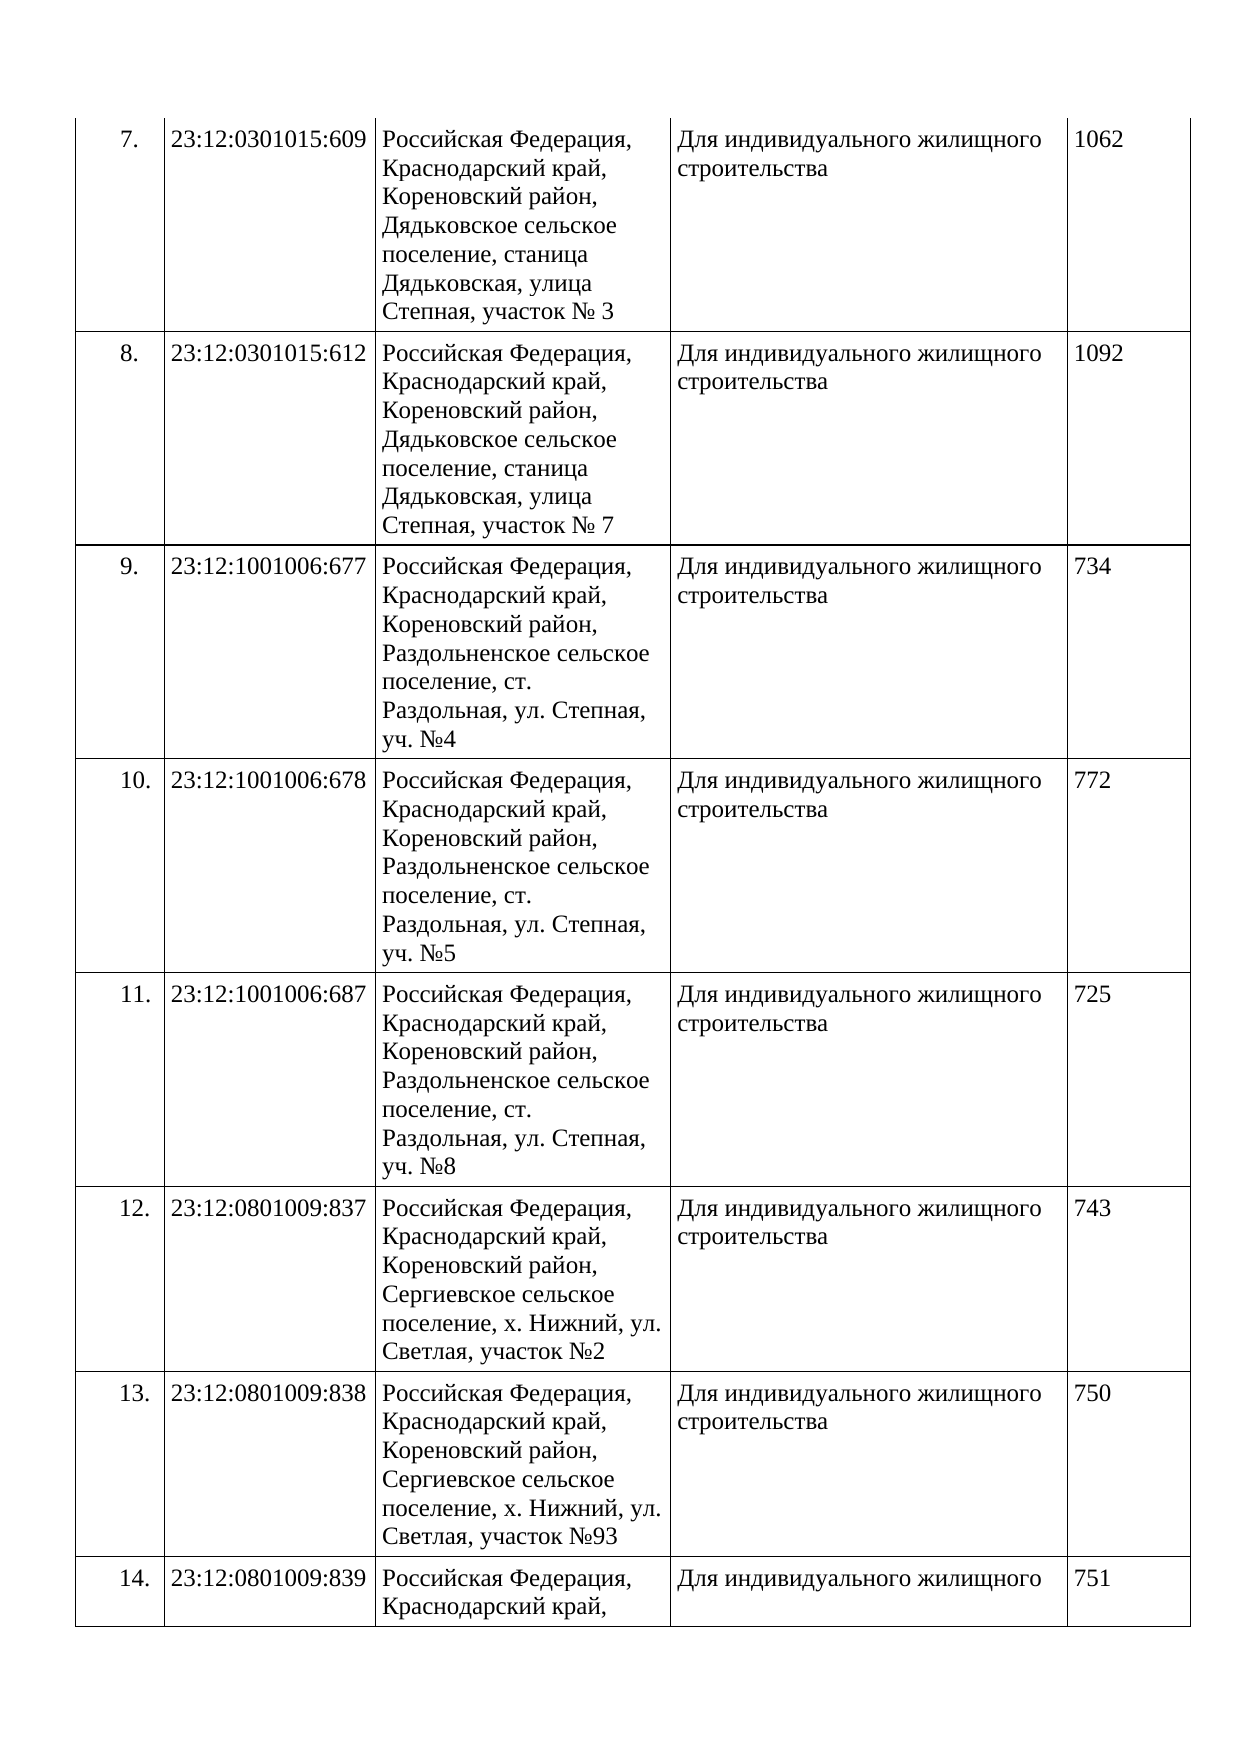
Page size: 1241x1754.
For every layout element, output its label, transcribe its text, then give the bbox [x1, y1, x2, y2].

table_cell Для индивидуального жилищного строительства [671, 546, 1067, 758]
table_cell Для индивидуального жилищного строительства [671, 759, 1067, 972]
table_cell Для индивидуального жилищного строительства [671, 1187, 1067, 1371]
table_cell Российская Федерация, Краснодарский край, Кореновский район, Дядьковское сельское поселение, станица Дядьковская, улица Степная, участок № 7 [376, 332, 670, 544]
table_cell 750 [1068, 1372, 1190, 1556]
table_cell 23:12:0801009:839 [165, 1557, 375, 1626]
table_cell 23:12:0301015:612 [165, 332, 375, 544]
table_cell Российская Федерация, Краснодарский край, Кореновский район, Сергиевское сельское поселение, х. Нижний, ул. Светлая, участок №2 [376, 1187, 670, 1371]
table_cell [76, 759, 164, 972]
table_cell 23:12:1001006:678 [165, 759, 375, 972]
table_cell Для индивидуального жилищного строительства [671, 1372, 1067, 1556]
table_cell [76, 1557, 164, 1626]
table_cell 23:12:0801009:837 [165, 1187, 375, 1371]
table_cell 1062 [1068, 118, 1190, 331]
table_cell 734 [1068, 546, 1190, 758]
table_cell [76, 1187, 164, 1371]
table_cell 23:12:0301015:609 [165, 118, 375, 331]
table_cell Для индивидуального жилищного [671, 1557, 1067, 1626]
table_cell 743 [1068, 1187, 1190, 1371]
table_cell 725 [1068, 973, 1190, 1186]
table_cell Для индивидуального жилищного строительства [671, 973, 1067, 1186]
table_cell Российская Федерация, Краснодарский край, Кореновский район, Раздольненское сельское поселение, ст. Раздольная, ул. Степная, уч. №8 [376, 973, 670, 1186]
table_cell [76, 546, 164, 758]
table_cell [76, 332, 164, 544]
table_cell [76, 1372, 164, 1556]
table_cell Российская Федерация, Краснодарский край, Кореновский район, Сергиевское сельское поселение, х. Нижний, ул. Светлая, участок №93 [376, 1372, 670, 1556]
table_cell 751 [1068, 1557, 1190, 1626]
table_cell 23:12:1001006:677 [165, 546, 375, 758]
table_cell [76, 118, 164, 331]
table_cell 772 [1068, 759, 1190, 972]
table_cell 1092 [1068, 332, 1190, 544]
table_cell 23:12:1001006:687 [165, 973, 375, 1186]
table_cell Российская Федерация, Краснодарский край, Кореновский район, Раздольненское сельское поселение, ст. Раздольная, ул. Степная, уч. №4 [376, 546, 670, 758]
table_cell Для индивидуального жилищного строительства [671, 332, 1067, 544]
table_cell Российская Федерация, Краснодарский край, Кореновский район, Раздольненское сельское поселение, ст. Раздольная, ул. Степная, уч. №5 [376, 759, 670, 972]
table_cell Российская Федерация, Краснодарский край, Кореновский район, Дядьковское сельское поселение, станица Дядьковская, улица Степная, участок № 3 [376, 118, 670, 331]
table_cell Для индивидуального жилищного строительства [671, 118, 1067, 331]
table_cell [76, 973, 164, 1186]
table_cell 23:12:0801009:838 [165, 1372, 375, 1556]
table_cell Российская Федерация, Краснодарский край, [376, 1557, 670, 1626]
